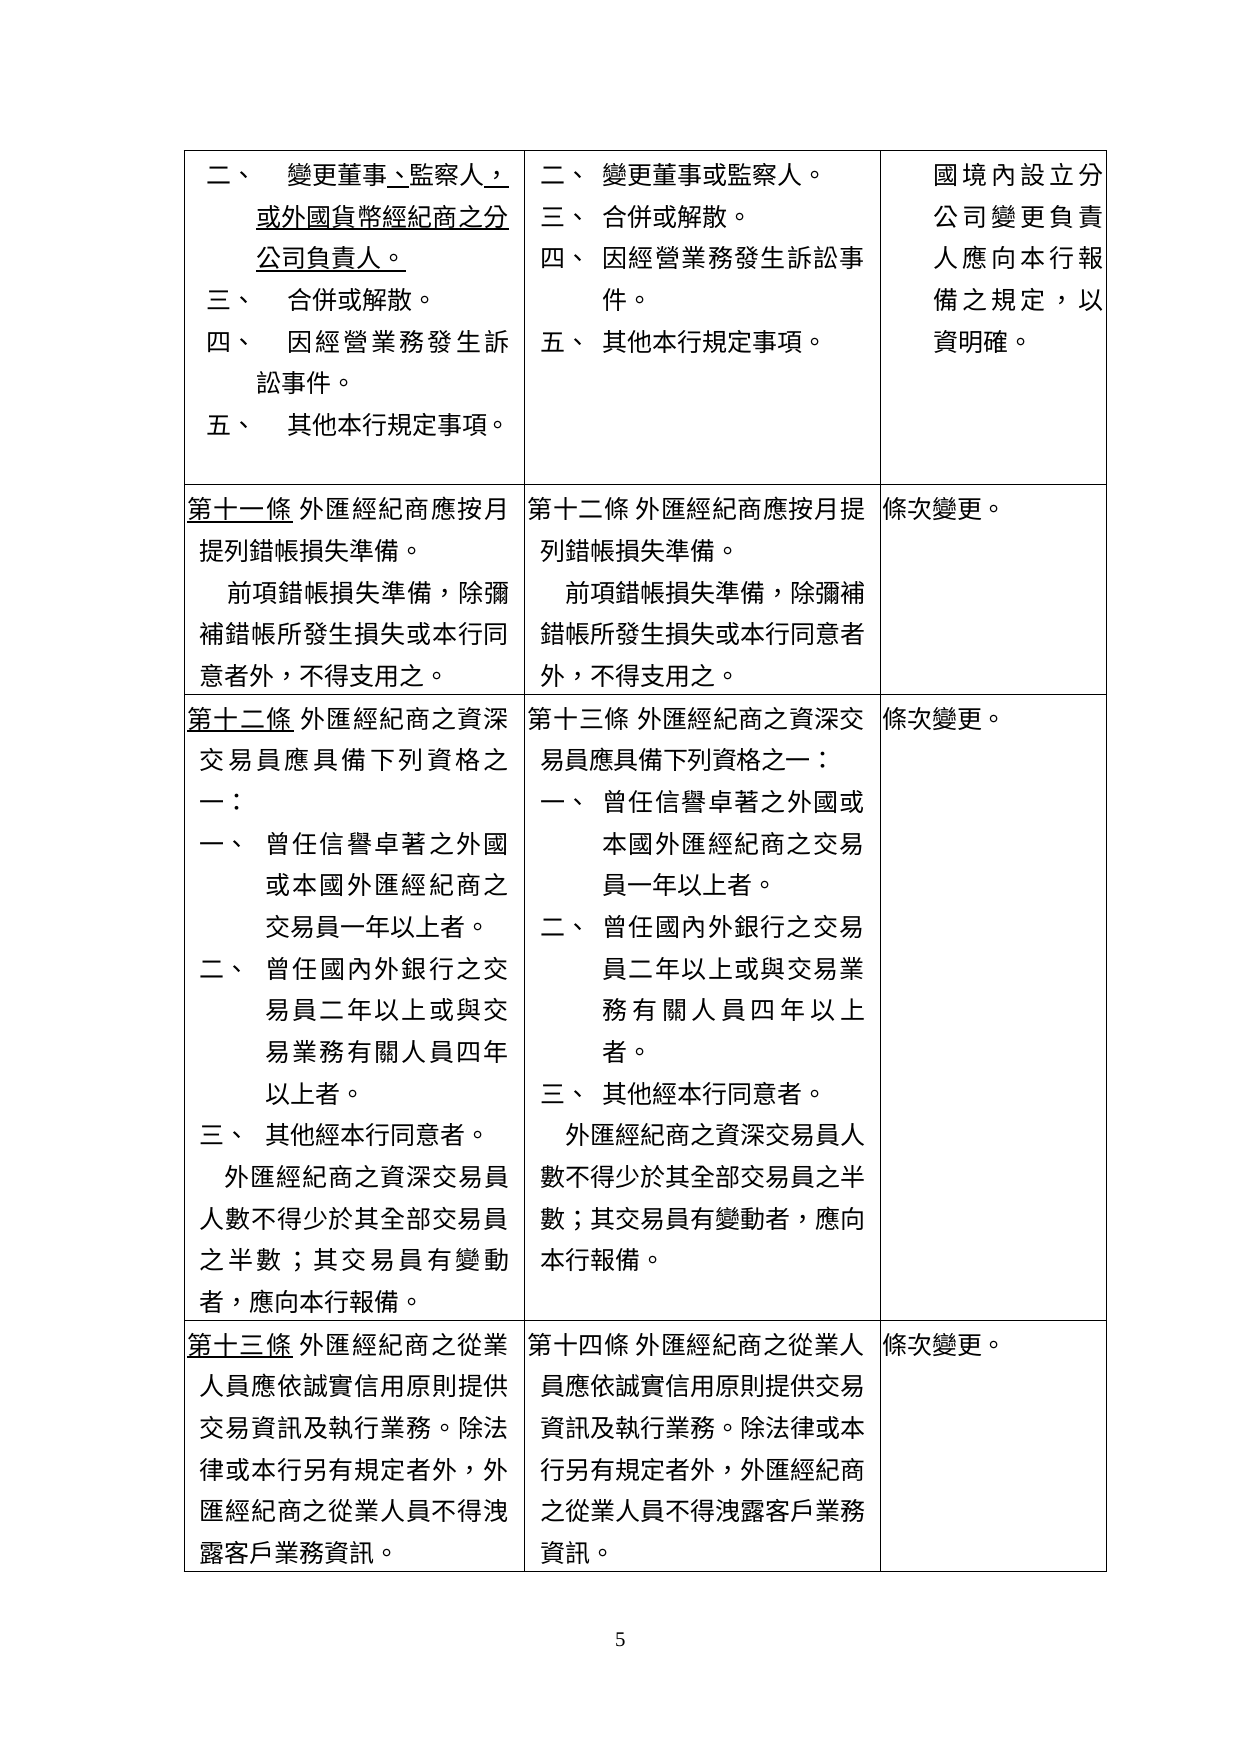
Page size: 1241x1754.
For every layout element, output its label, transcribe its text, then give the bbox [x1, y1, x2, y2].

table_cell 第十一條 外匯經紀商應按月提列錯帳損失準備。 前項錯帳損失準備，除彌補錯帳所發生損失或本行同意者外，不得支用之。 [185, 485, 524, 694]
table_cell 條次變更。 [881, 1321, 1106, 1571]
table_cell 條次變更。 [881, 485, 1106, 694]
table_cell 條次變更。 [881, 695, 1106, 1320]
table_cell 第十三條 外匯經紀商之資深交易員應具備下列資格之一： 曾任信譽卓著之外國或本國外匯經紀商之交易員一年以上者。 曾任國內外銀行之交易員二年以上或與交易業務有關人員四年以上者。 其他經本行同意者。 外匯經紀商之資深交易員人數不得少於其全部交易員之半數；其交易員有變動者，應向本行報備。 [525, 695, 880, 1320]
table_cell 第十四條 外匯經紀商之從業人員應依誠實信用原則提供交易資訊及執行業務。除法律或本行另有規定者外，外匯經紀商之從業人員不得洩露客戶業務資訊。 [525, 1321, 880, 1571]
table_cell 第十二條 外匯經紀商之資深交易員應具備下列資格之一： 曾任信譽卓著之外國或本國外匯經紀商之交易員一年以上者。 曾任國內外銀行之交易員二年以上或與交易業務有關人員四年以上者。 其他經本行同意者。 外匯經紀商之資深交易員人數不得少於其全部交易員之半數；其交易員有變動者，應向本行報備。 [185, 695, 524, 1320]
table_cell 第十三條 外匯經紀商之從業人員應依誠實信用原則提供交易資訊及執行業務。除法律或本行另有規定者外，外匯經紀商之從業人員不得洩露客戶業務資訊。 [185, 1321, 524, 1571]
table_cell 國境內設立分公司變更負責人應向本行報備之規定，以資明確。 [881, 151, 1106, 484]
table_cell 第十二條 外匯經紀商應按月提列錯帳損失準備。 前項錯帳損失準備，除彌補錯帳所發生損失或本行同意者外，不得支用之。 [525, 485, 880, 694]
table_cell 第十一條 外匯經紀商有下列情事之一者，應向本行報備，並副知財政部： 開業、停業、復業或終止營業。 變更董事或監察人。 合併或解散。 因經營業務發生訴訟事件。 其他本行規定事項。 [525, 151, 880, 484]
table_cell 第十條 外匯經紀商有下列情事之一者，應向本行報備，並副知金管會： 開業、停業、復業或終止營業。 變更董事、監察人，或外國貨幣經紀商之分公司負責人。 合併或解散。 因經營業務發生訴訟事件。 其他本行規定事項。 [185, 151, 524, 484]
